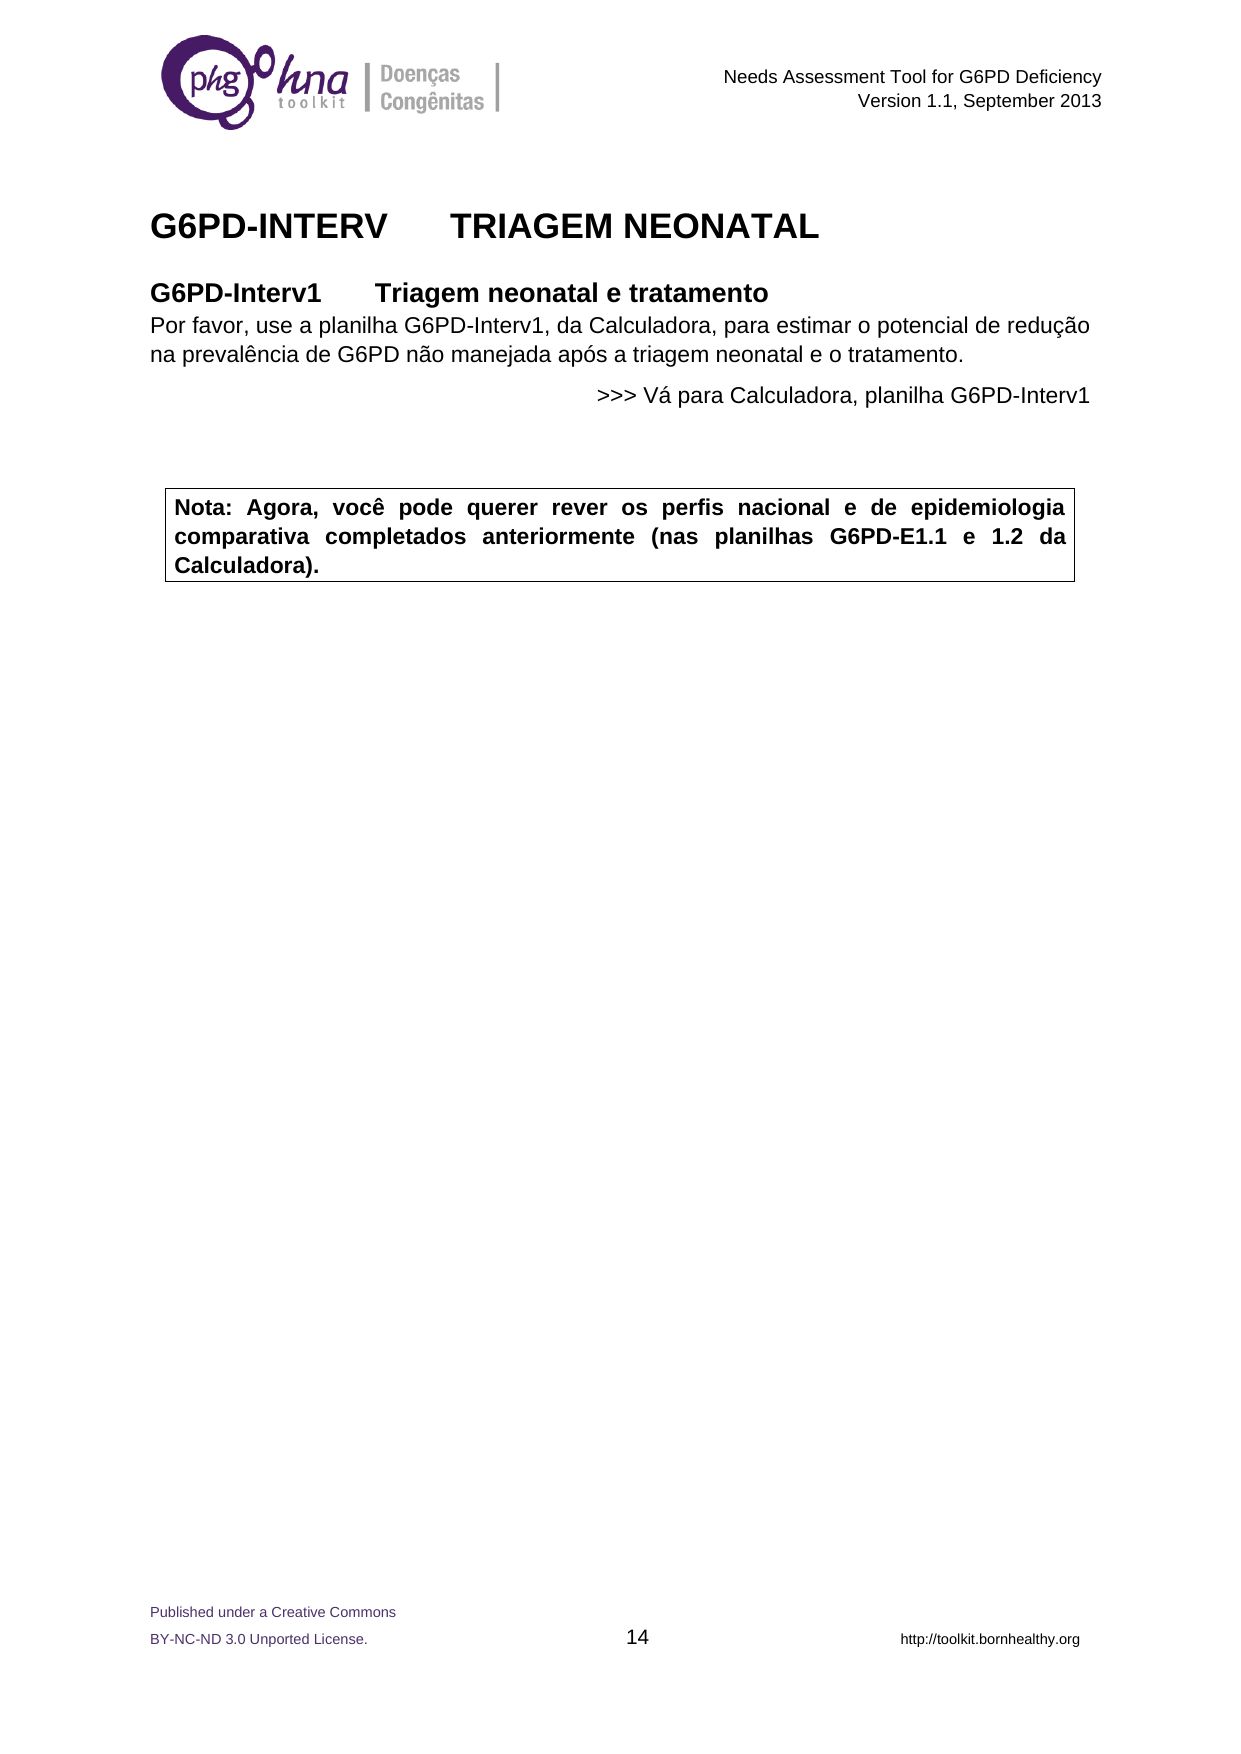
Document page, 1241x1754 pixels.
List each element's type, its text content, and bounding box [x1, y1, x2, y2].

text >>> Vá para Calculadora, planilha G6PD-Interv1 [150, 379, 1090, 409]
subtitle G6PD-Interv1 Triagem neonatal e tratamento [150, 277, 1090, 309]
text Nota: Agora, você pode querer rever os perfis nacional e de epidemiologia comparativa completados anteriormente (nas planilhas G6PD-E1.1 e 1.2 da Calculadora). [166, 489, 1074, 581]
subtitle G6PD-Interv TRIAGEM NEONATAL [150, 206, 1090, 246]
text Por favor, use a planilha G6PD-Interv1, da Calculadora, para estimar o potencial de redução na prevalência de G6PD não manejada após a triagem neonatal e o tratamento. [150, 309, 1090, 367]
